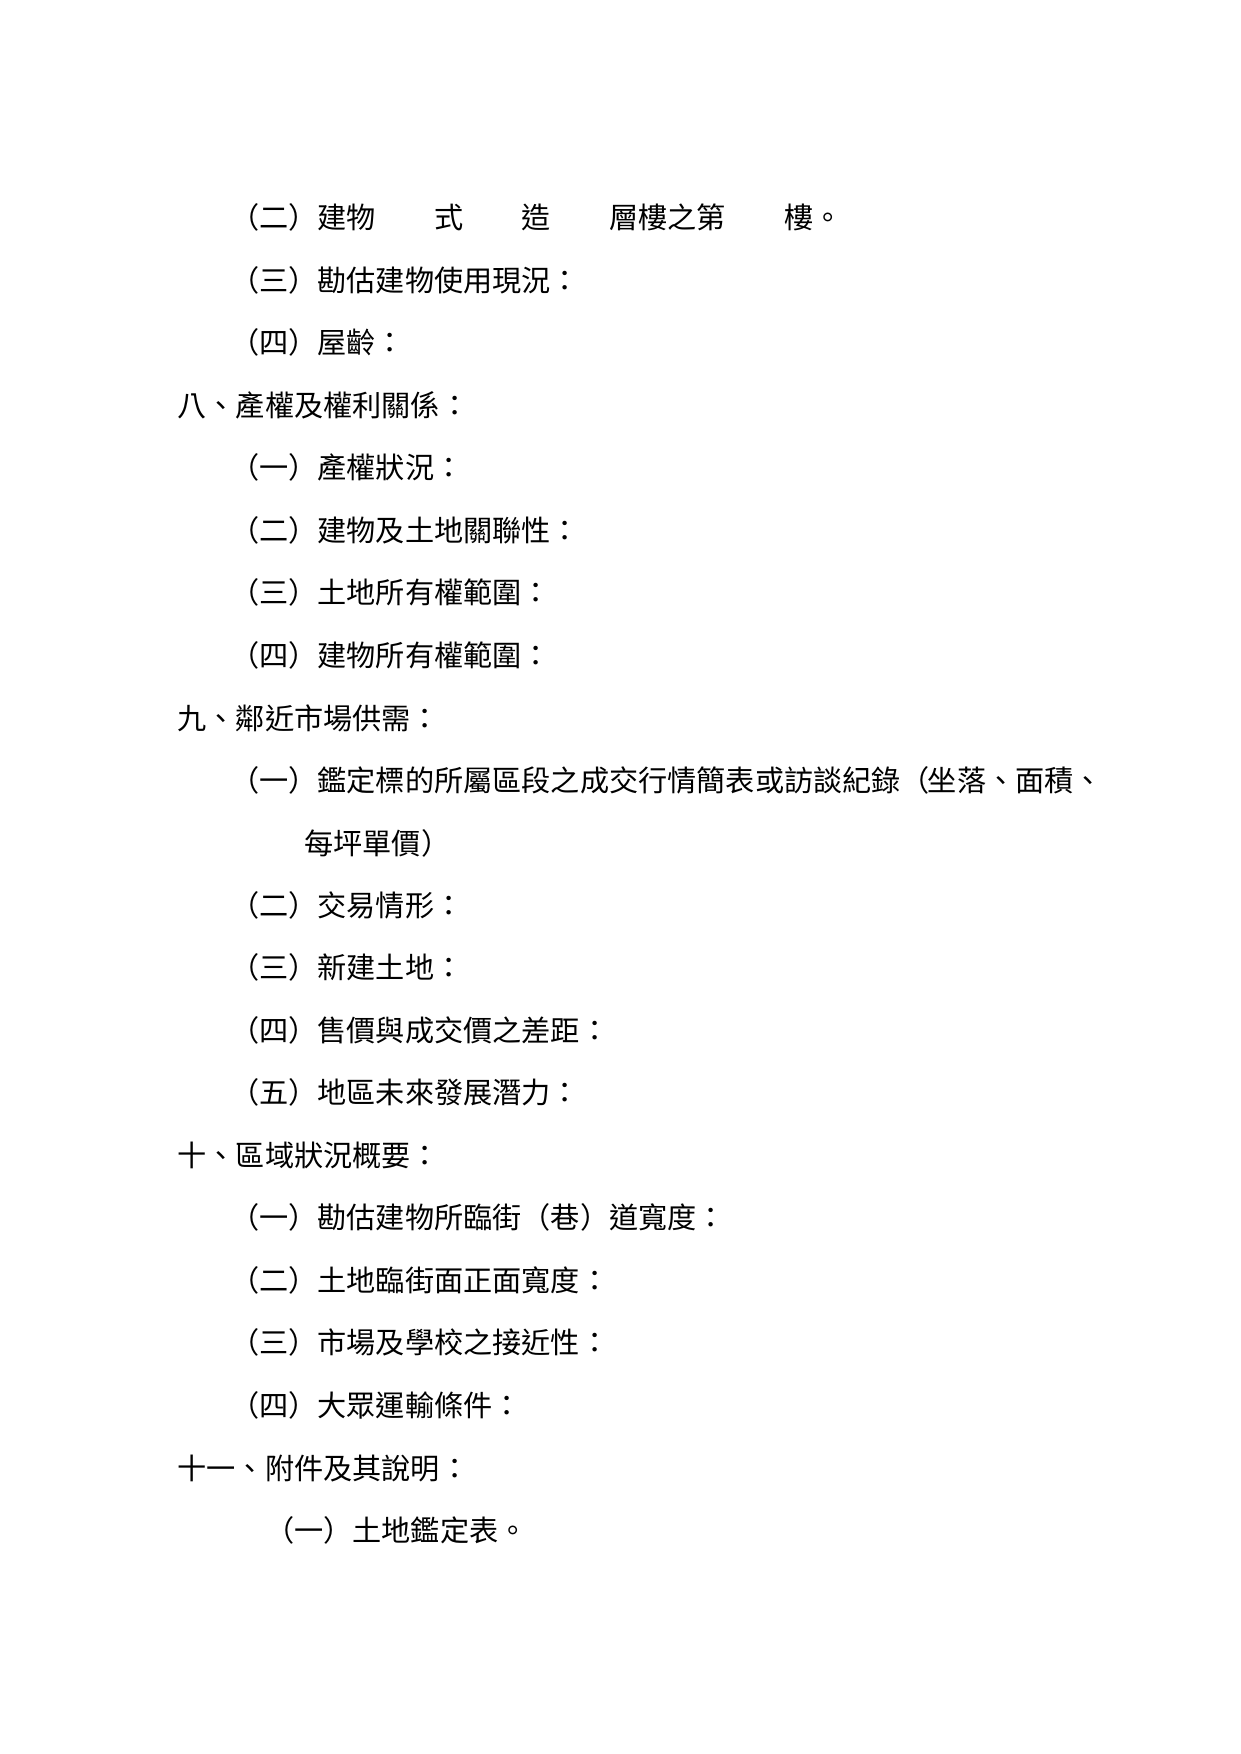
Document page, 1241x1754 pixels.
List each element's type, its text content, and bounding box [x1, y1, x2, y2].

text （四）建物所有權範圍： [177, 612, 1092, 675]
text （二）建物 式 造 層樓之第 樓。 [177, 175, 1092, 237]
text （一）產權狀況： [177, 425, 1092, 487]
text （四）屋齡： [177, 300, 1092, 362]
text （二）交易情形： [177, 862, 1092, 925]
text （三）土地所有權範圍： [177, 550, 1092, 612]
text （三）市場及學校之接近性： [177, 1300, 1092, 1362]
text 九、鄰近市場供需： [177, 675, 1092, 737]
text 八、產權及權利關係： [177, 362, 1092, 425]
text （二）建物及土地關聯性： [177, 487, 1092, 550]
text （一）土地鑑定表。 [177, 1487, 1092, 1550]
text （五）地區未來發展潛力： [177, 1050, 1092, 1112]
text （一）勘估建物所臨街（巷）道寬度： [177, 1175, 1092, 1237]
text （四）大眾運輸條件： [177, 1362, 1092, 1425]
text 十一、附件及其說明： [177, 1425, 1092, 1487]
text （二）土地臨街面正面寬度： [177, 1237, 1092, 1300]
text （一）鑑定標的所屬區段之成交行情簡表或訪談紀錄（坐落、面積、每坪單價） [177, 737, 1092, 862]
text （四）售價與成交價之差距： [177, 987, 1092, 1050]
text （三）新建土地： [177, 925, 1092, 987]
text （三）勘估建物使用現況： [177, 237, 1092, 300]
text 十、區域狀況概要： [177, 1112, 1092, 1175]
